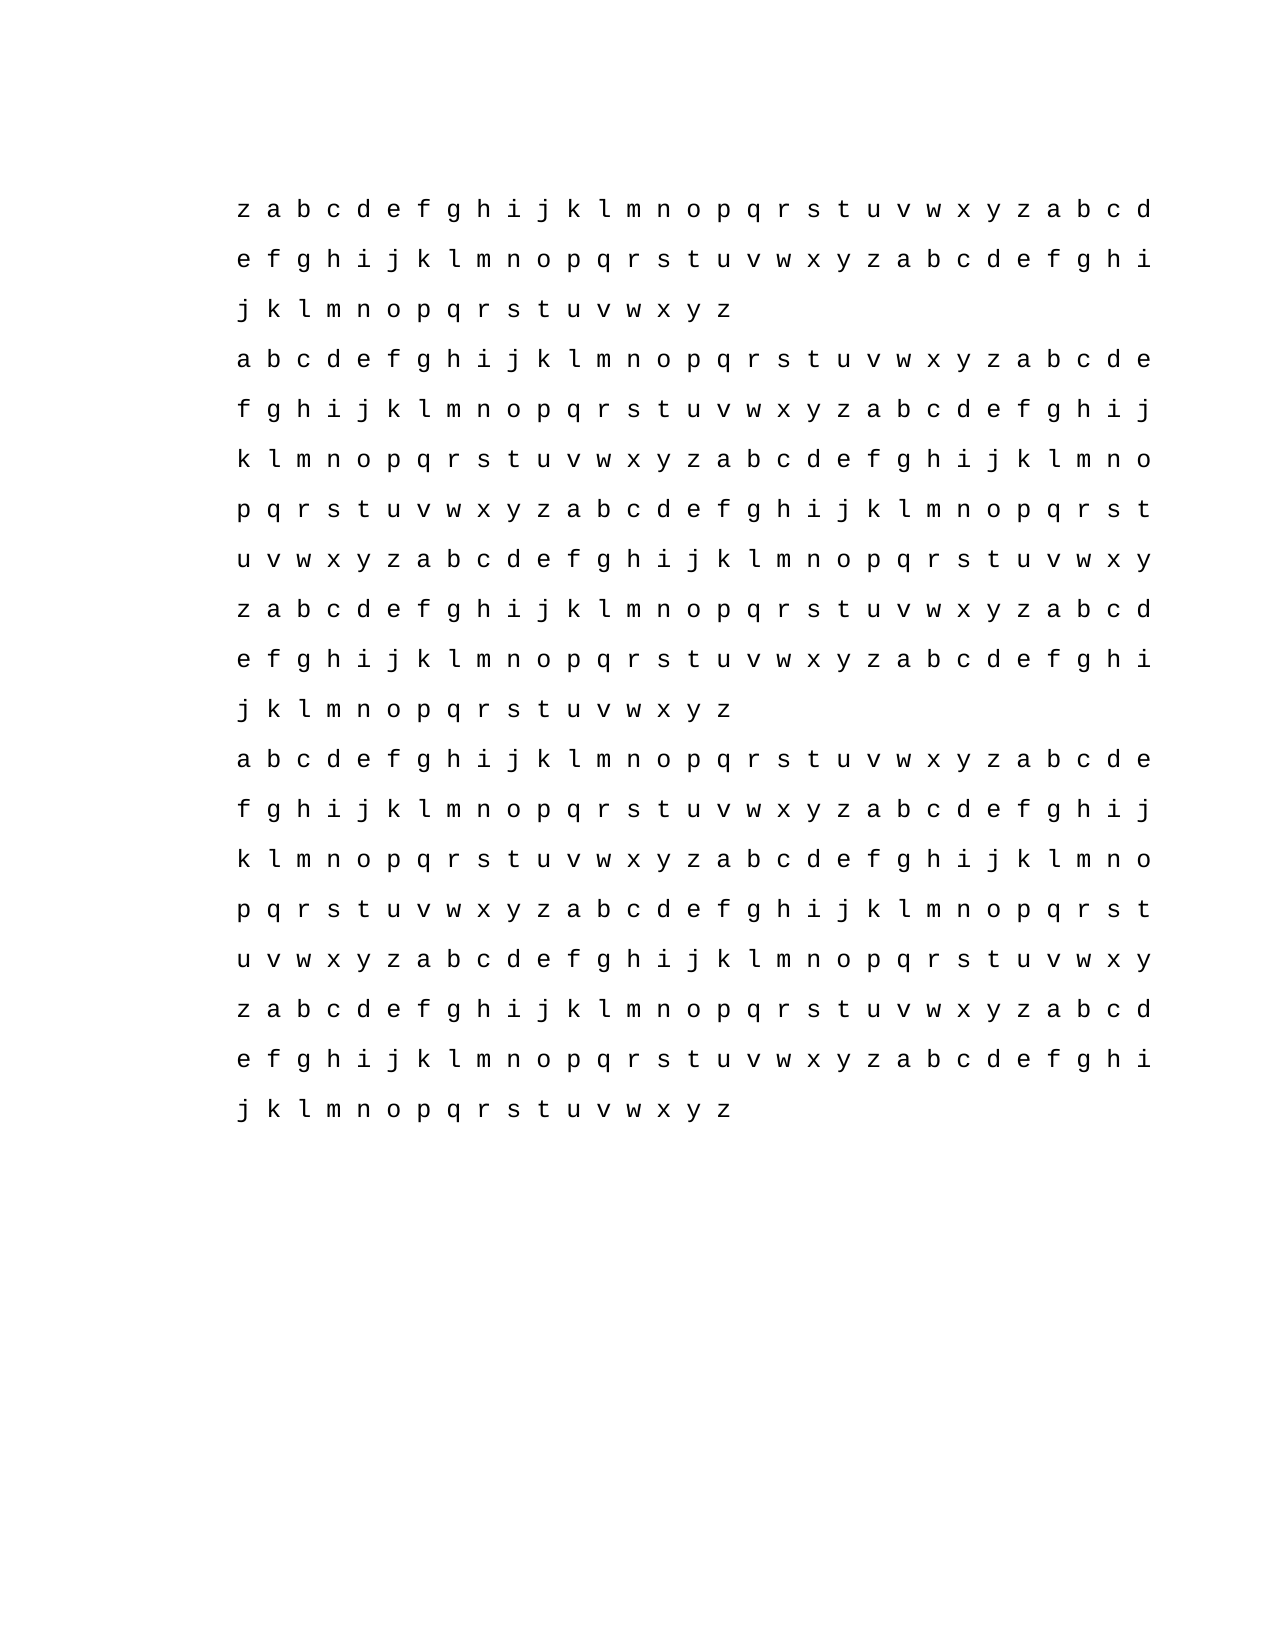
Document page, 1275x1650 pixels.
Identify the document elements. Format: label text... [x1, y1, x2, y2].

text a b c d e f g h i j k l m n o p q r s t u v w x y z a b c d e f g h i j k l m n o p q r s t u v w x y z a b c d e f g h i j k l m n o p q r s t u v w x y z a b c d e f g h i j k l m n o p q r s t u v w x y z a b c d e f g h i j k l m n o p q r s t u v w x y z a b c d e f g h i j k l m n o p q r s t u v w x y z a b c d e f g h i j k l m n o p q r s t u v w x y z a b c d e f g h i j k l m n o p q r s t u v w x y z a b c d e f g h i j k l m n o p q r s t u v w x y z [236, 727, 1157, 1127]
text a b c d e f g h i j k l m n o p q r s t u v w x y z a b c d e f g h i j k l m n o p q r s t u v w x y z a b c d e f g h i j k l m n o p q r s t u v w x y z a b c d e f g h i j k l m n o p q r s t u v w x y z a b c d e f g h i j k l m n o p q r s t u v w x y z a b c d e f g h i j k l m n o p q r s t u v w x y z a b c d e f g h i j k l m n o p q r s t u v w x y z a b c d e f g h i j k l m n o p q r s t u v w x y z a b c d e f g h i j k l m n o p q r s t u v w x y z [236, 327, 1157, 727]
text z a b c d e f g h i j k l m n o p q r s t u v w x y z a b c d e f g h i j k l m n o p q r s t u v w x y z a b c d e f g h i j k l m n o p q r s t u v w x y z [236, 177, 1157, 327]
